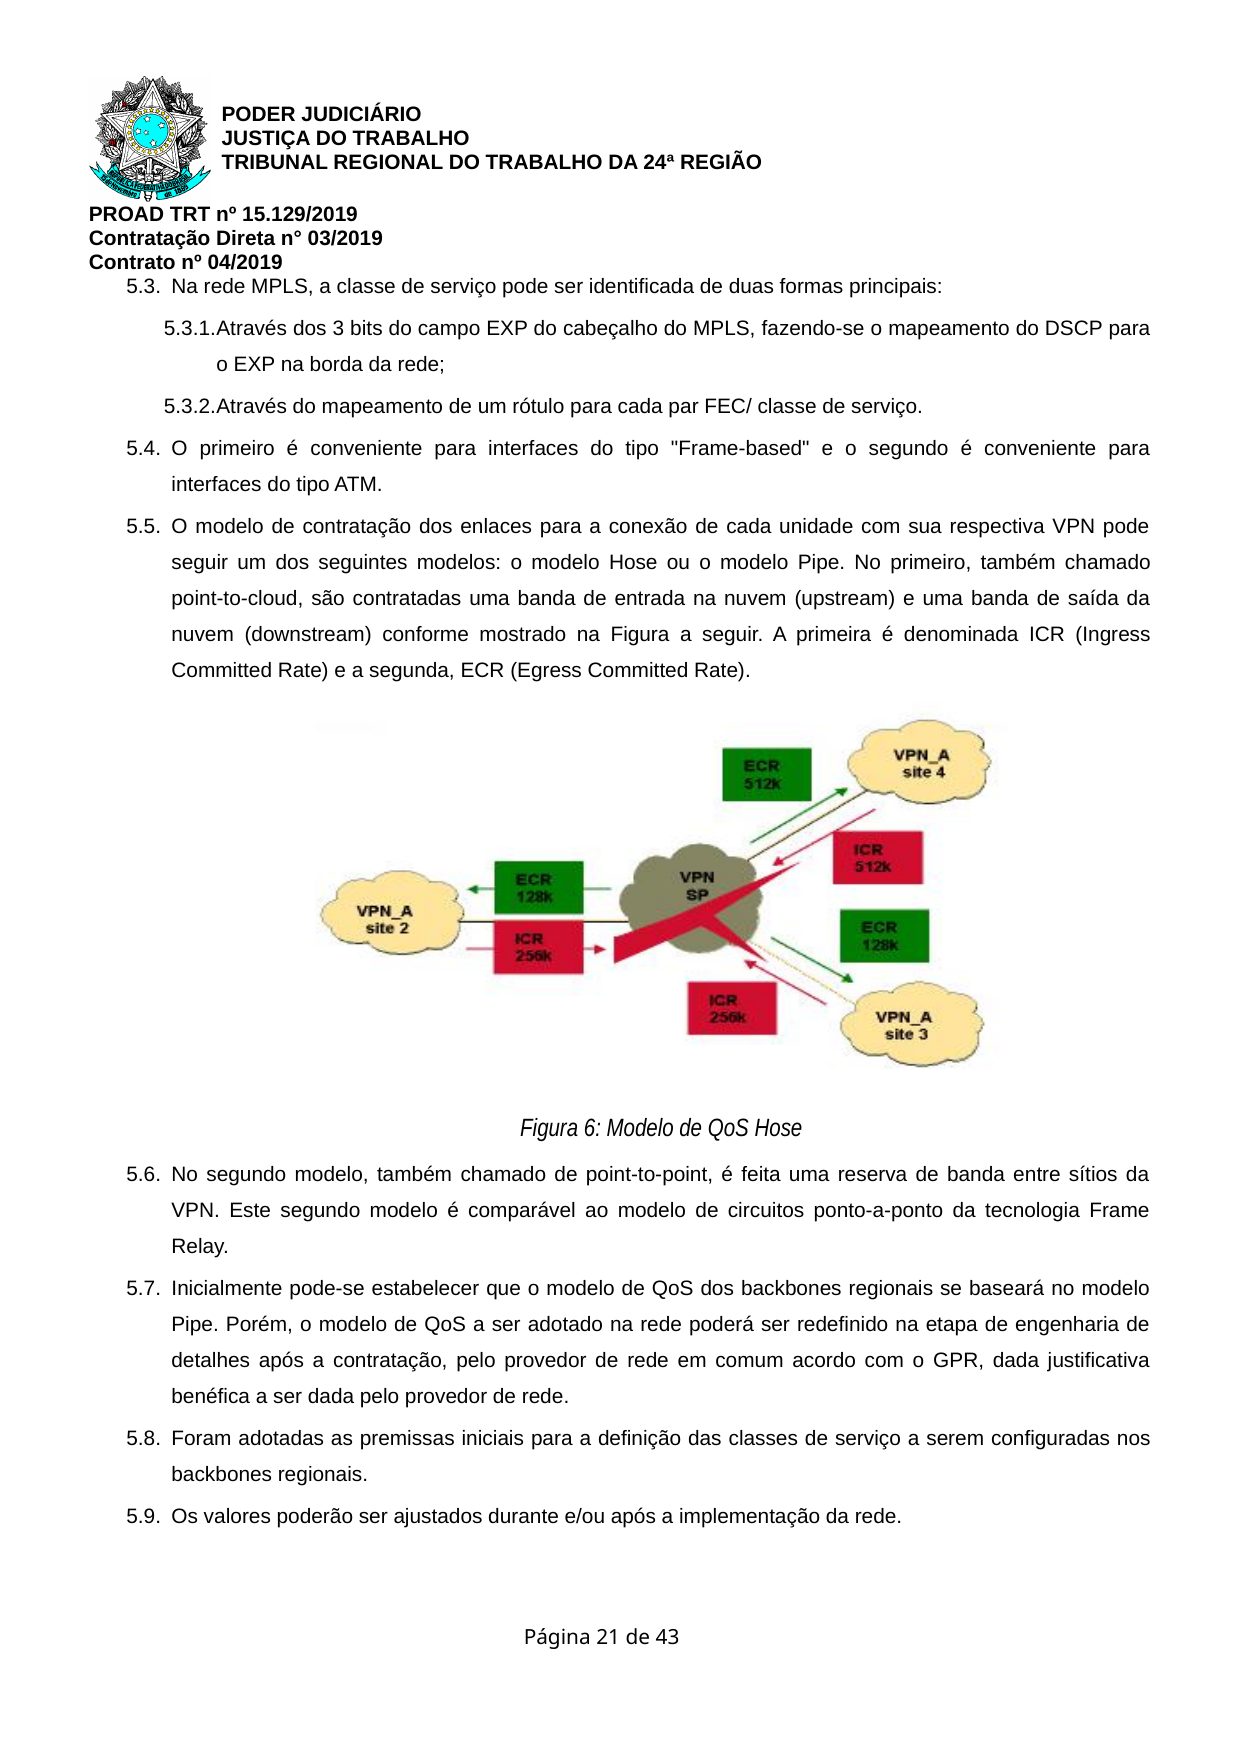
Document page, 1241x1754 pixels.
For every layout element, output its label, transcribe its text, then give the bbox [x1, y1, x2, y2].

list Na rede MPLS, a classe de serviço pode ser identificada de duas formas principais: [126, 273, 1152, 297]
list Os valores poderão ser ajustados durante e/ou após a implementação da rede. [126, 1504, 1152, 1528]
list Através do mapeamento de um rótulo para cada par FEC/ classe de serviço. [164, 394, 1152, 418]
list No segundo modelo, também chamado de point-to-point, é feita uma reserva de banda entre sítios da VPN. Este segundo modelo é comparável ao modelo de circuitos ponto-a-ponto da tecnologia Frame Relay. [126, 1162, 1152, 1257]
text Figura 6: Modelo de QoS Hose [171, 1112, 1152, 1141]
picture [315, 700, 1008, 1092]
list Foram adotadas as premissas iniciais para a definição das classes de serviço a serem configuradas nos backbones regionais. [126, 1426, 1152, 1486]
picture [88, 75, 213, 202]
list Através dos 3 bits do campo EXP do cabeçalho do MPLS, fazendo-se o mapeamento do DSCP para o EXP na borda da rede; [164, 316, 1152, 376]
list O modelo de contratação dos enlaces para a conexão de cada unidade com sua respectiva VPN pode seguir um dos seguintes modelos: o modelo Hose ou o modelo Pipe. No primeiro, também chamado point-to-cloud, são contratadas uma banda de entrada na nuvem (upstream) e uma banda de saída da nuvem (downstream) conforme mostrado na Figura a seguir. A primeira é denominada ICR (Ingress Committed Rate) e a segunda, ECR (Egress Committed Rate). [126, 514, 1152, 682]
list O primeiro é conveniente para interfaces do tipo "Frame-based" e o segundo é conveniente para interfaces do tipo ATM. [126, 436, 1152, 496]
list Inicialmente pode-se estabelecer que o modelo de QoS dos backbones regionais se baseará no modelo Pipe. Porém, o modelo de QoS a ser adotado na rede poderá ser redefinido na etapa de engenharia de detalhes após a contratação, pelo provedor de rede em comum acordo com o GPR, dada justificativa benéfica a ser dada pelo provedor de rede. [126, 1276, 1152, 1407]
